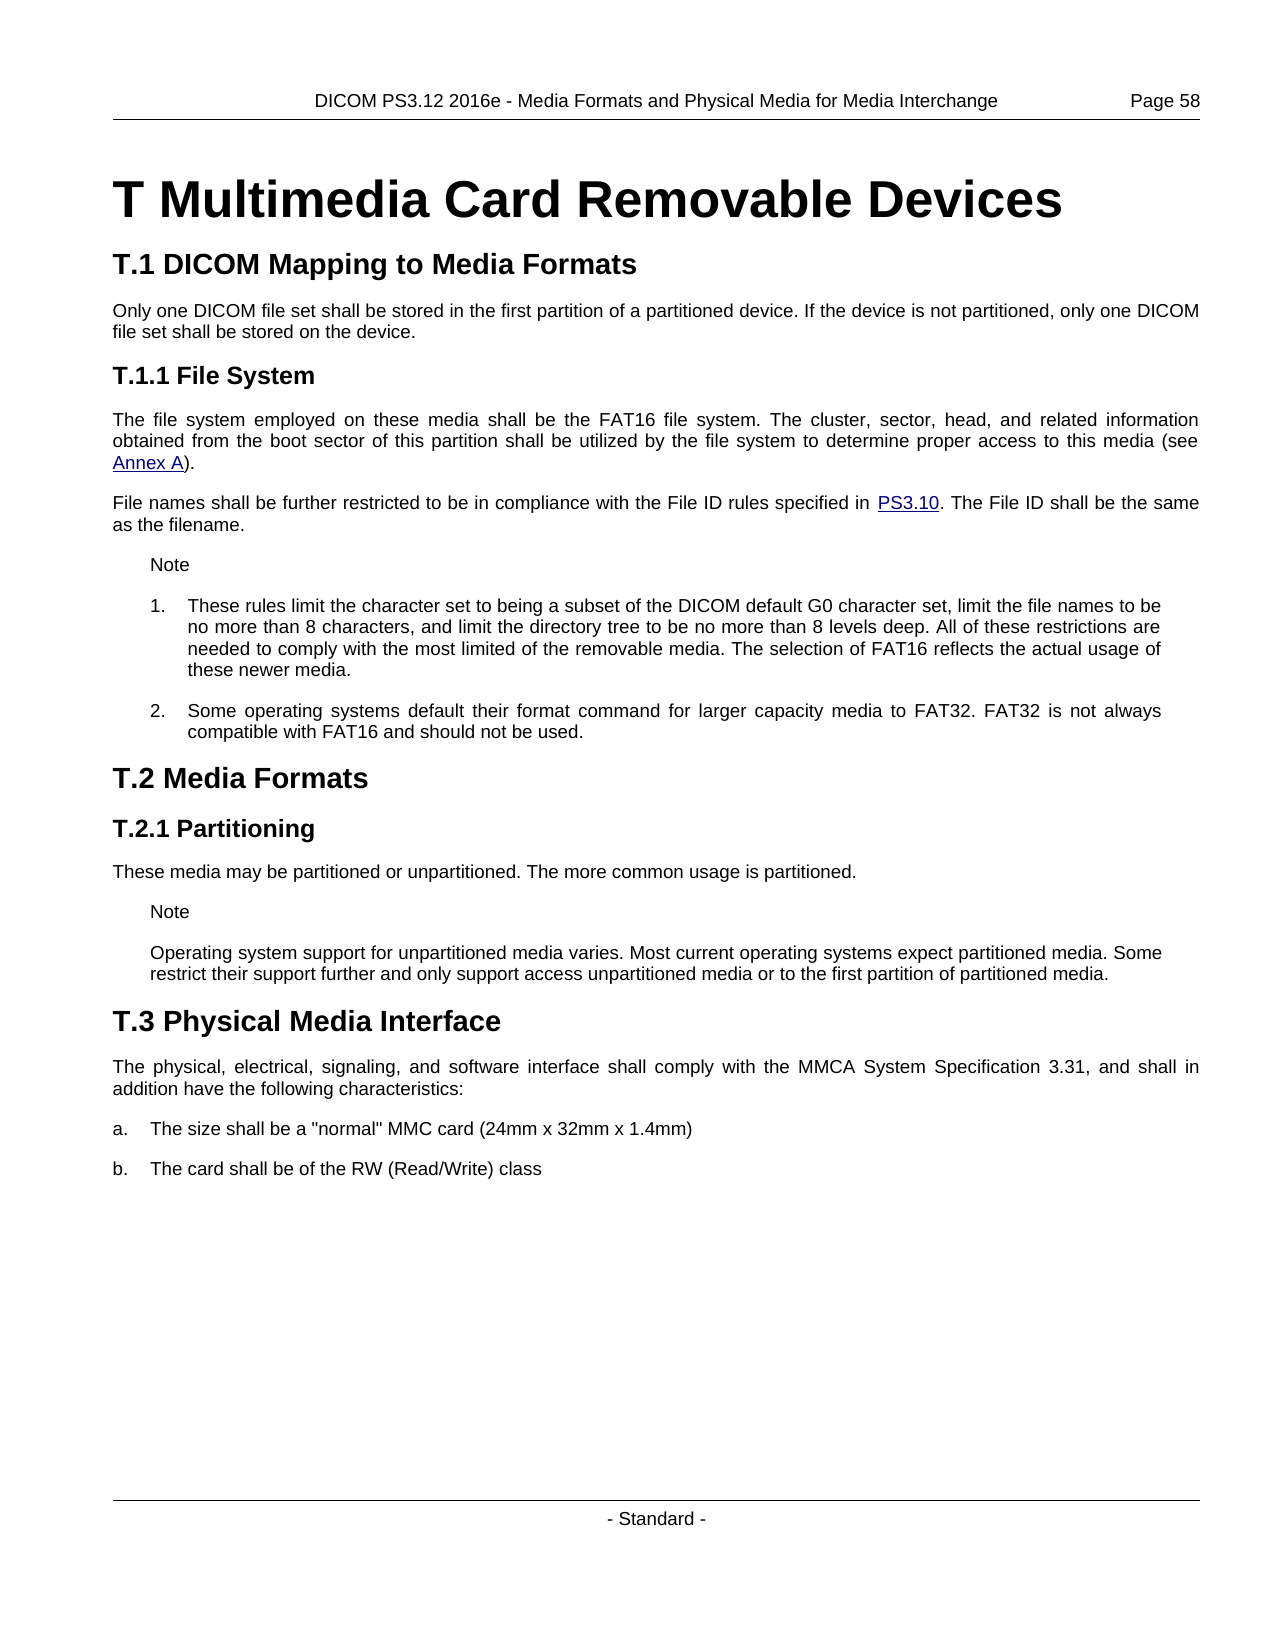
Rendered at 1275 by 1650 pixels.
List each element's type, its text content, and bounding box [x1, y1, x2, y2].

text T.1.1 File System [112, 361, 1200, 390]
list The card shall be of the RW (Read/Write) class [112, 1158, 1200, 1179]
text Note [150, 554, 1162, 576]
text Note [150, 901, 1162, 923]
text T Multimedia Card Removable Devices [112, 169, 1200, 228]
text Only one DICOM file set shall be stored in the first partition of a partitioned device. If the device is not partitioned, only one DICOM file set shall be stored on the device. [112, 299, 1200, 342]
list Some operating systems default their format command for larger capacity media to FAT32. FAT32 is not always compatible with FAT16 and should not be used. [150, 699, 1162, 742]
text File names shall be further restricted to be in compliance with the File ID rules specified in PS3.10. The File ID shall be the same as the filename. [112, 492, 1200, 535]
text T.1 DICOM Mapping to Media Formats [112, 247, 1200, 281]
list These rules limit the character set to being a subset of the DICOM default G0 character set, limit the file names to be no more than 8 characters, and limit the directory tree to be no more than 8 levels deep. All of these restrictions are needed to comply with the most limited of the removable media. The selection of FAT16 reflects the actual usage of these newer media. [150, 594, 1162, 681]
text These media may be partitioned or unpartitioned. The more common usage is partitioned. [112, 861, 1200, 883]
list The size shall be a "normal" MMC card (24mm x 32mm x 1.4mm) [112, 1118, 1200, 1139]
text The file system employed on these media shall be the FAT16 file system. The cluster, sector, head, and related information obtained from the boot sector of this partition shall be utilized by the file system to determine proper access to this media (see Annex A). [112, 409, 1200, 473]
text The physical, electrical, signaling, and software interface shall comply with the MMCA System Specification 3.31, and shall in addition have the following characteristics: [112, 1056, 1200, 1099]
text T.3 Physical Media Interface [112, 1003, 1200, 1037]
text Operating system support for unpartitioned media varies. Most current operating systems expect partitioned media. Some restrict their support further and only support access unpartitioned media or to the first partition of partitioned media. [150, 942, 1162, 985]
text T.2 Media Formats [112, 761, 1200, 795]
text T.2.1 Partitioning [112, 813, 1200, 842]
